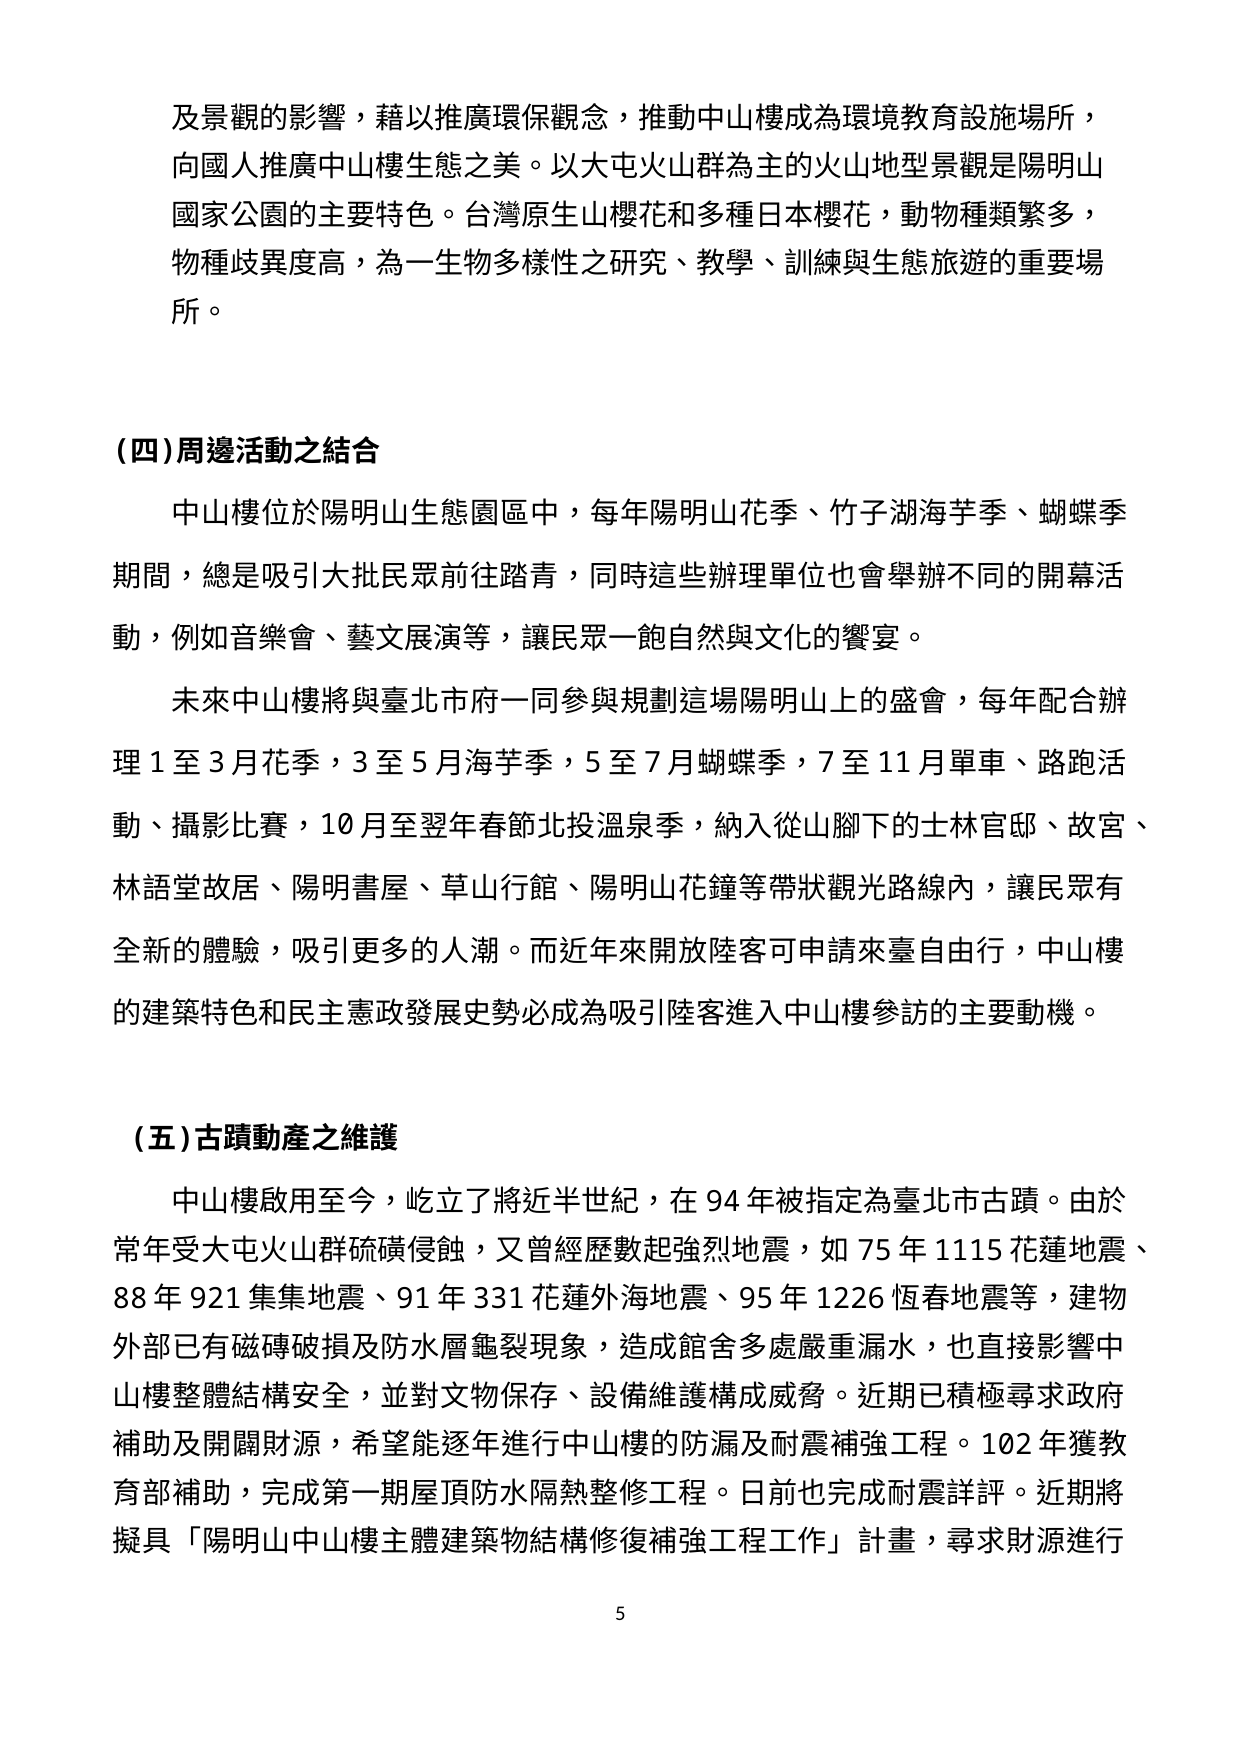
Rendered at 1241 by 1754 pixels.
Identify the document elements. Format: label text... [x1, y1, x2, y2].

text 未來中山樓將與臺北市府一同參與規劃這場陽明山上的盛會，每年配合辦理1至3月花季，3至5月海芋季，5至7月蝴蝶季，7至11月單車、路跑活動、攝影比賽，10月至翌年春節北投溫泉季，納入從山腳下的士林官邸、故宮、林語堂故居、陽明書屋、草山行館、陽明山花鐘等帶狀觀光路線內，讓民眾有全新的體驗，吸引更多的人潮。而近年來開放陸客可申請來臺自由行，中山樓的建築特色和民主憲政發展史勢必成為吸引陸客進入中山樓參訪的主要動機。 [112, 657, 1128, 1032]
text (五)古蹟動產之維護 [112, 1094, 1128, 1157]
text (四)周邊活動之結合 [112, 407, 1128, 469]
text 因應《環境教育法》的實施，中山樓位於陽明山自然生態園區，被大屯山、七星山、紗帽山環抱，周遭擁有豐富且臺灣特有的動物、植物種資源，將規劃以「文化保存」為主軸，申請設置為環境教育設施場所。從中山樓特殊的「硫磺地質地形」出發，進一步介紹陽明山特有的生態環境對建築物及景觀的影響，藉以推廣環保觀念，推動中山樓成為環境教育設施場所，向國人推廣中山樓生態之美。以大屯火山群為主的火山地型景觀是陽明山國家公園的主要特色。台灣原生山櫻花和多種日本櫻花，動物種類繁多，物種歧異度高，為一生物多樣性之研究、教學、訓練與生態旅遊的重要場所。 [171, 94, 1128, 331]
text 中山樓位於陽明山生態園區中，每年陽明山花季、竹子湖海芋季、蝴蝶季期間，總是吸引大批民眾前往踏青，同時這些辦理單位也會舉辦不同的開幕活動，例如音樂會、藝文展演等，讓民眾一飽自然與文化的饗宴。 [112, 469, 1128, 657]
text 中山樓啟用至今，屹立了將近半世紀，在94年被指定為臺北市古蹟。由於常年受大屯火山群硫磺侵蝕，又曾經歷數起強烈地震，如75年1115花蓮地震、88年921集集地震、91年331花蓮外海地震、95年1226恆春地震等，建物外部已有磁磚破損及防水層龜裂現象，造成館舍多處嚴重漏水，也直接影響中山樓整體結構安全，並對文物保存、設備維護構成威脅。近期已積極尋求政府補助及開闢財源，希望能逐年進行中山樓的防漏及耐震補強工程。102年獲教育部補助，完成第一期屋頂防水隔熱整修工程。日前也完成耐震詳評。近期將擬具「陽明山中山樓主體建築物結構修復補強工程工作」計畫，尋求財源進行建築結構的安全補強措施。 [112, 1178, 1128, 1560]
